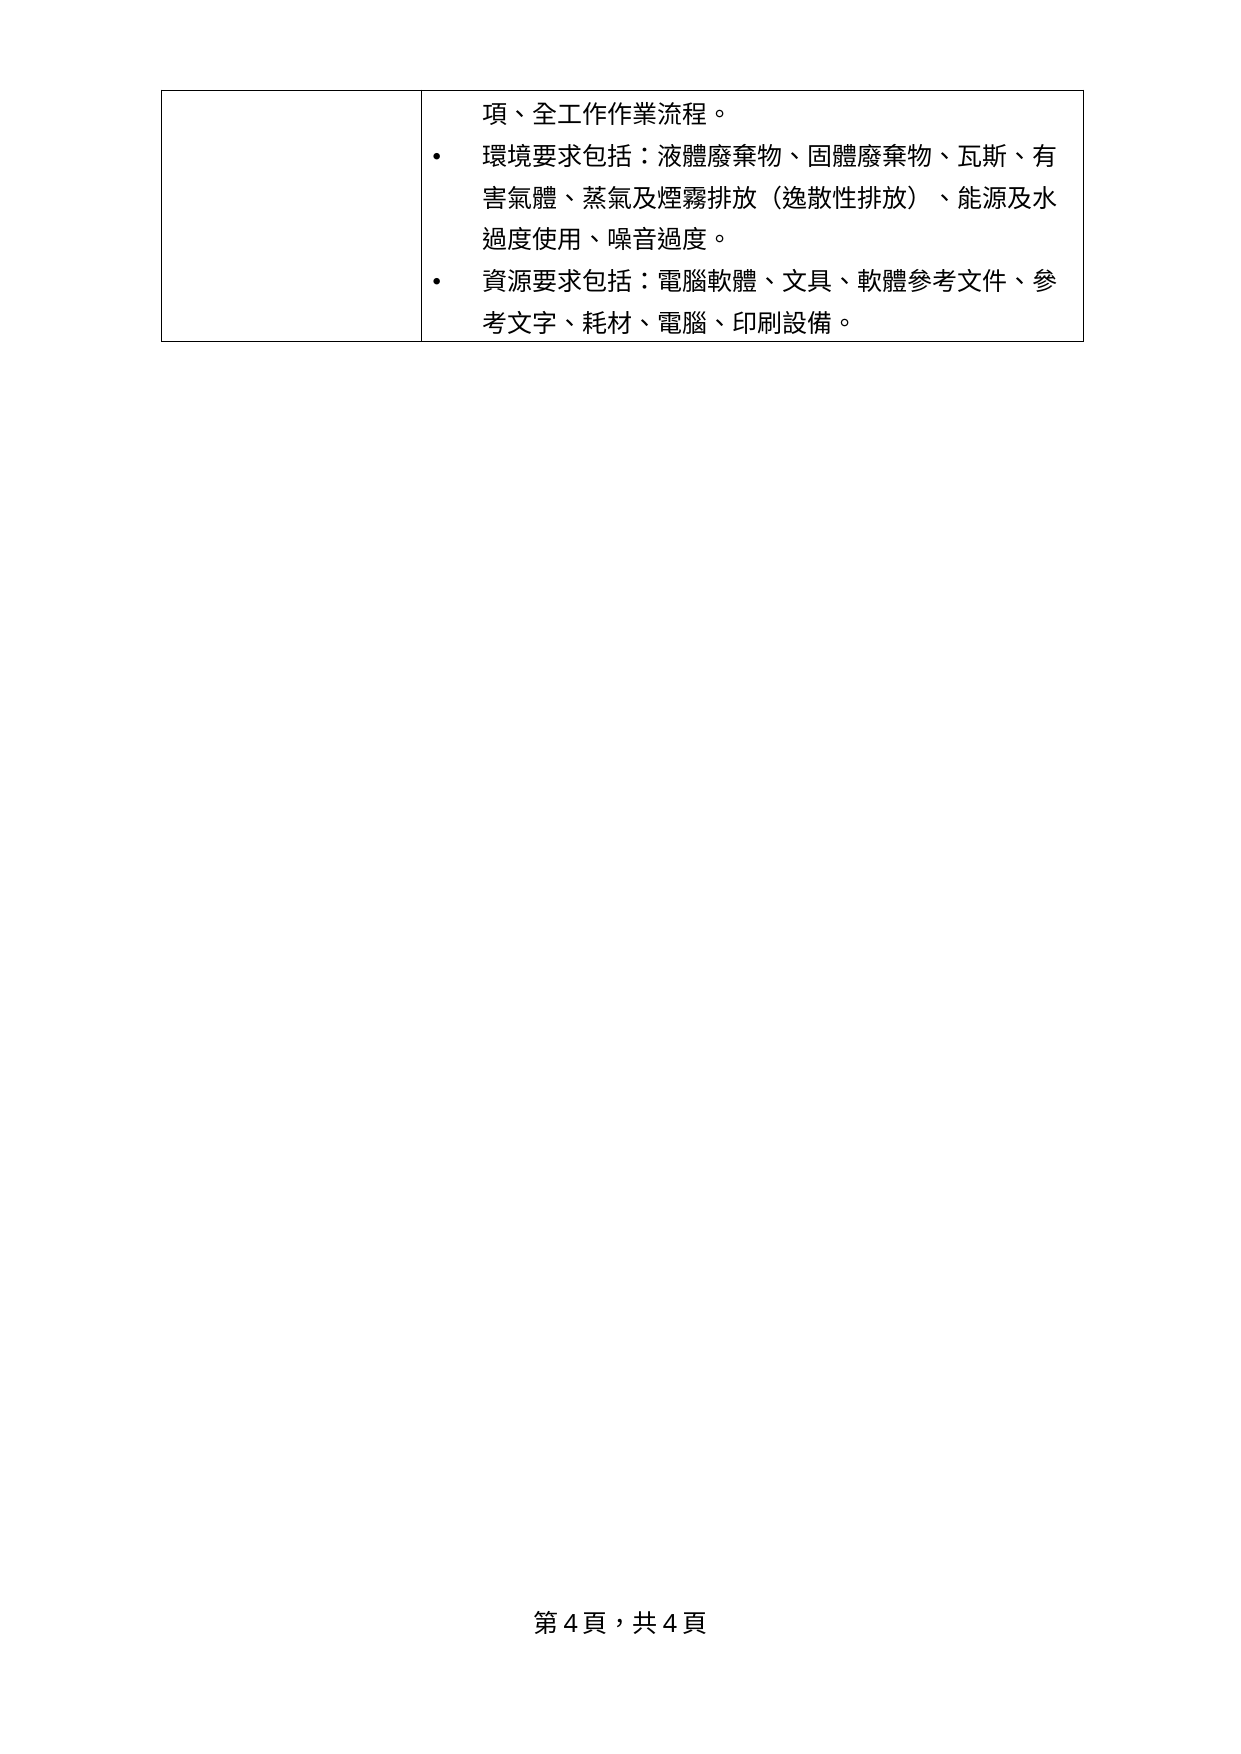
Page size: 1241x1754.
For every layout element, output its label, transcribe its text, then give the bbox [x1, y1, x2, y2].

table_cell 實體建模裝配任務包括：設計對製造的經濟影響、設計原則工程組件及標準零件、編輯實體模型和裝配、2D 製造圖和註解、3D組件及組合件的列印、於3D模型及組合件潤飾及使用色彩、製作實體模型、裝配及正投影視圖的製圖、儲存檔案供日後擷取、合併(例如專案工作)、參數建模、複合模型、剖面模型、圖形庫檔案及3D基元、其他製作3D模型的相關軟體套、3D列印組件及組合件。 潤飾技術包括：潤飾類型與偏好、潤飾照明技術、視圖與場景。 適當人員包括：監督人員、組長、領班、經理、現場工程師、訓練教師、指導員、教師、團隊成員。 職業安全衛生要求包括：法規、個人保護設備、材料安全管理系統、有害物質及危險貨品規範、提供獎項、全工作作業流程。 環境要求包括：液體廢棄物、固體廢棄物、瓦斯、有害氣體、蒸氣及煙霧排放（逸散性排放）、能源及水過度使用、噪音過度。 資源要求包括：電腦軟體、文具、軟體參考文件、參考文字、耗材、電腦、印刷設備。 [422, 91, 1083, 341]
table_cell [162, 91, 421, 341]
